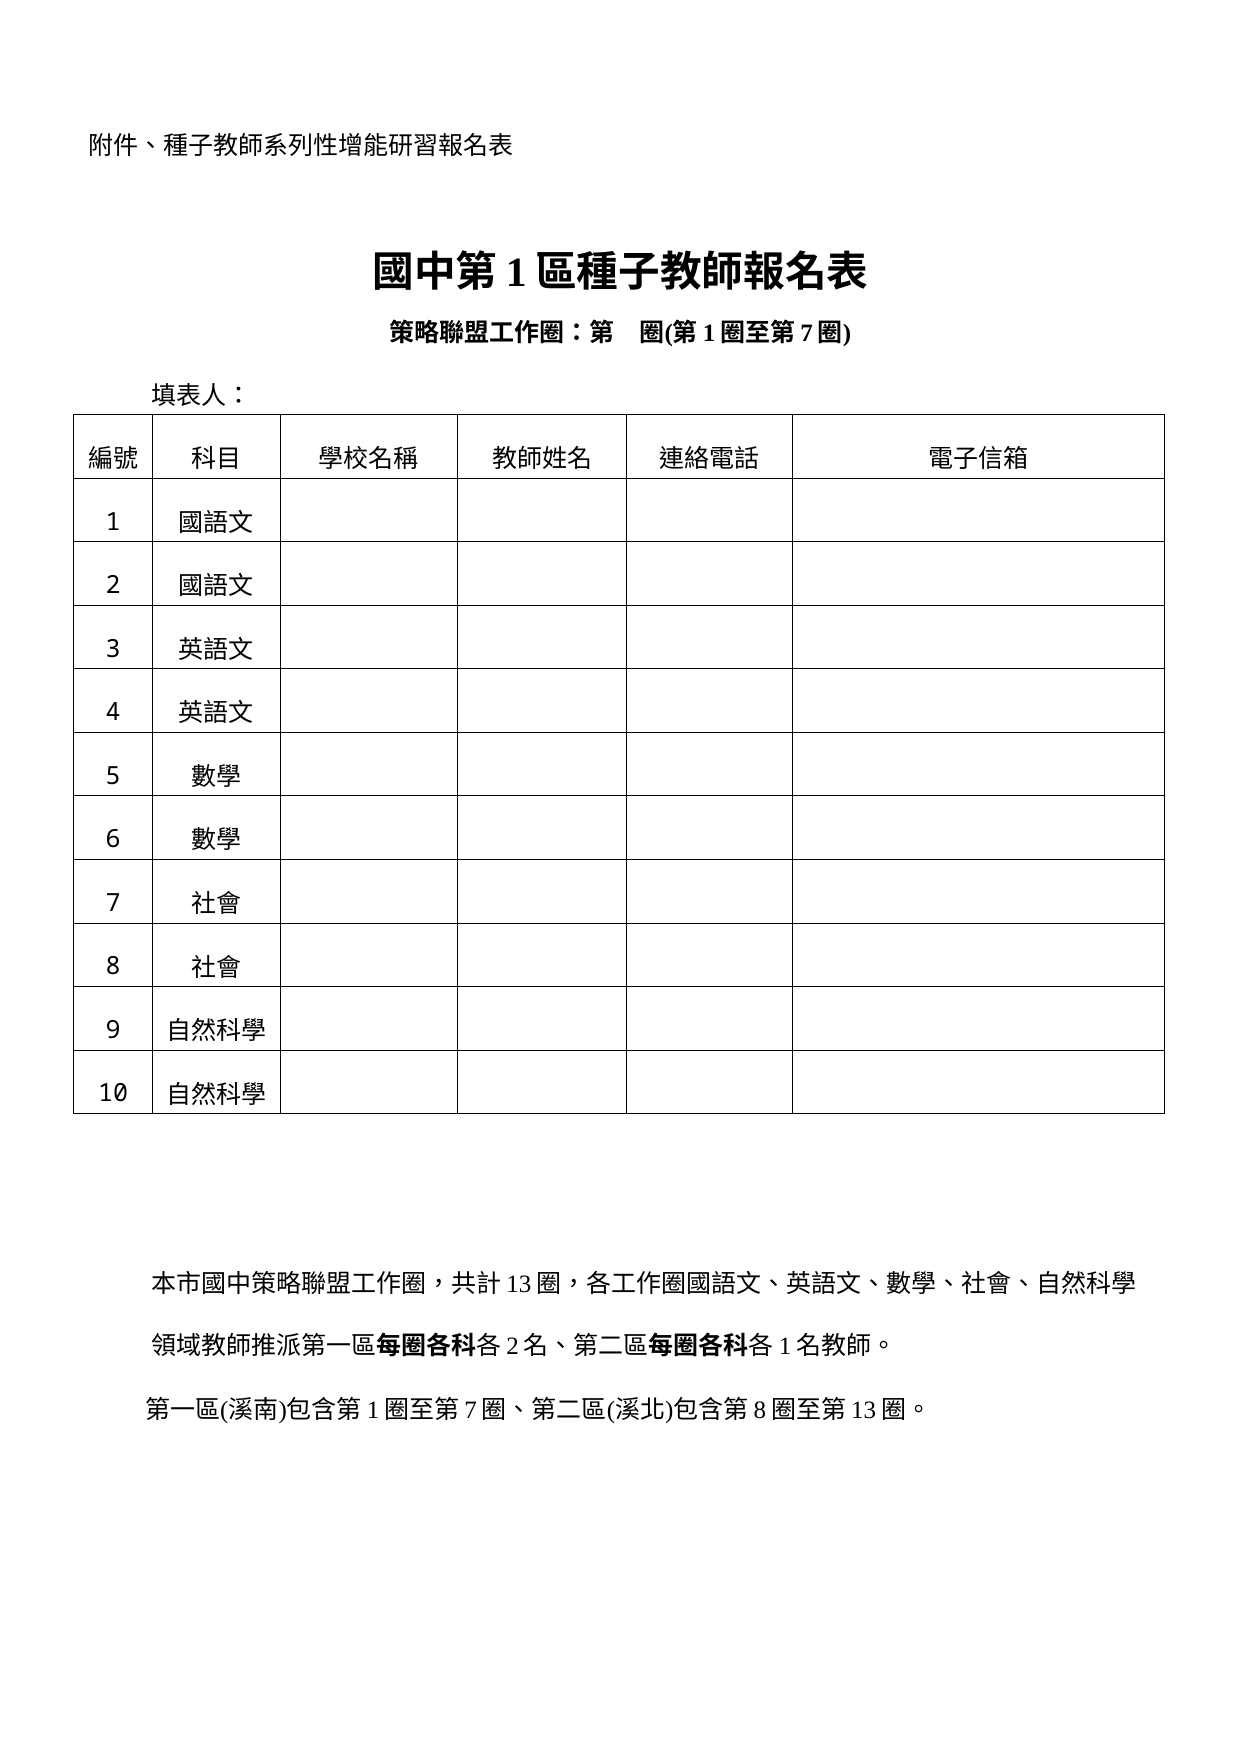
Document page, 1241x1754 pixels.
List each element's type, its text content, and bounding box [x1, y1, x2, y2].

text 策略聯盟工作圈：第 圈(第1圈至第7圈) [89, 289, 1152, 352]
table_cell 4 [74, 669, 152, 732]
table_header 教師姓名 [458, 415, 626, 478]
text 第一區(溪南)包含第1圈至第7圈、第二區(溪北)包含第8圈至第13圈。 [89, 1366, 1152, 1428]
table_cell [793, 987, 1164, 1049]
table_cell 數學 [153, 733, 280, 795]
table_cell 自然科學 [153, 1051, 280, 1113]
table_cell [793, 796, 1164, 859]
table_cell [281, 542, 457, 605]
table_cell [627, 733, 792, 795]
table_cell [281, 733, 457, 795]
table_header 電子信箱 [793, 415, 1164, 478]
table_cell 8 [74, 924, 152, 986]
table_cell 5 [74, 733, 152, 795]
table_cell [627, 479, 792, 541]
table_cell 自然科學 [153, 987, 280, 1049]
table_cell [627, 860, 792, 922]
table_cell [793, 479, 1164, 541]
table_cell [793, 1051, 1164, 1113]
table_cell [793, 669, 1164, 732]
text 國中第1區種子教師報名表 [89, 227, 1152, 289]
table_cell 英語文 [153, 606, 280, 668]
table_cell 國語文 [153, 479, 280, 541]
table_cell [627, 542, 792, 605]
table_cell 9 [74, 987, 152, 1049]
table_cell [458, 987, 626, 1049]
table_cell [281, 606, 457, 668]
table_cell [458, 606, 626, 668]
table_cell 10 [74, 1051, 152, 1113]
table_cell [627, 606, 792, 668]
table_cell 社會 [153, 924, 280, 986]
table_header 科目 [153, 415, 280, 478]
table_cell [627, 669, 792, 732]
table_header 連絡電話 [627, 415, 792, 478]
table_header 編號 [74, 415, 152, 478]
table_cell 英語文 [153, 669, 280, 732]
table_cell [458, 924, 626, 986]
table_cell [281, 924, 457, 986]
table_cell [793, 606, 1164, 668]
table_cell [458, 796, 626, 859]
text 填表人： [151, 352, 1152, 414]
table_cell [793, 860, 1164, 922]
table_cell 社會 [153, 860, 280, 922]
table_cell [458, 479, 626, 541]
table_cell 國語文 [153, 542, 280, 605]
table_cell [458, 1051, 626, 1113]
table_cell 1 [74, 479, 152, 541]
table_cell [627, 796, 792, 859]
table_cell [458, 542, 626, 605]
table_cell [793, 924, 1164, 986]
table_cell [281, 479, 457, 541]
table_cell 6 [74, 796, 152, 859]
table_cell [281, 860, 457, 922]
table_cell [458, 733, 626, 795]
text 附件、種子教師系列性增能研習報名表 [89, 102, 1152, 164]
table_header 學校名稱 [281, 415, 457, 478]
table_cell [458, 669, 626, 732]
table_cell 3 [74, 606, 152, 668]
table_cell [458, 860, 626, 922]
table_cell 數學 [153, 796, 280, 859]
table_cell 7 [74, 860, 152, 922]
table_cell [627, 1051, 792, 1113]
table_cell [281, 1051, 457, 1113]
table_cell [793, 542, 1164, 605]
text 本市國中策略聯盟工作圈，共計13圈，各工作圈國語文、英語文、數學、社會、自然科學領域教師推派第一區每圈各科各2名、第二區每圈各科各1名教師。 [151, 1240, 1152, 1365]
table_cell [281, 669, 457, 732]
table_cell [627, 987, 792, 1049]
table_cell 2 [74, 542, 152, 605]
table_cell [793, 733, 1164, 795]
table_cell [281, 987, 457, 1049]
table_cell [281, 796, 457, 859]
table_cell [627, 924, 792, 986]
